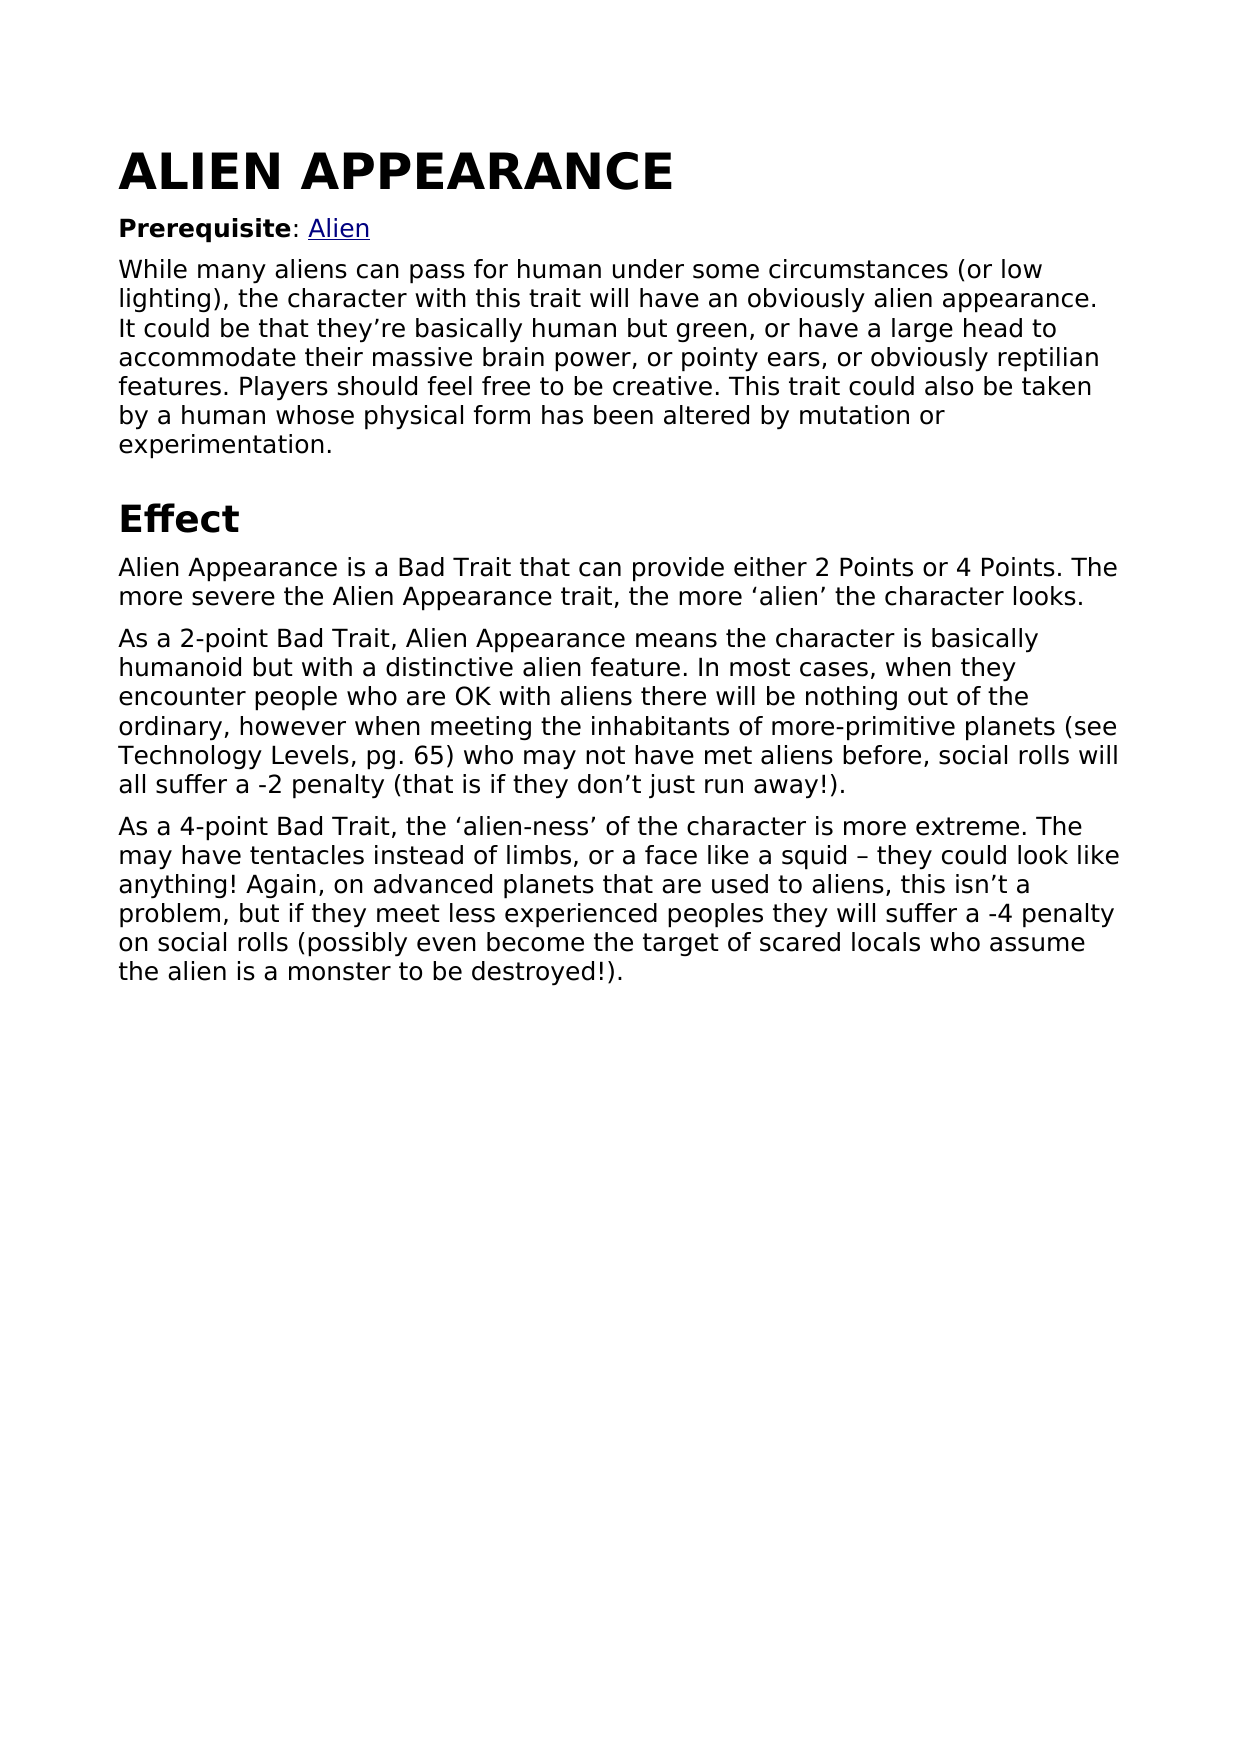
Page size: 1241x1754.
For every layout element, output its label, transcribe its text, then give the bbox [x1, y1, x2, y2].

text Prerequisite: Alien [118, 214, 1122, 243]
text As a 4-point Bad Trait, the ‘alien-ness’ of the character is more extreme. The may have tentacles instead of limbs, or a face like a squid – they could look like anything! Again, on advanced planets that are used to aliens, this isn’t a problem, but if they meet less experienced peoples they will suffer a -4 penalty on social rolls (possibly even become the target of scared locals who assume the alien is a monster to be destroyed!). [118, 812, 1122, 987]
text Alien Appearance is a Bad Trait that can provide either 2 Points or 4 Points. The more severe the Alien Appearance trait, the more ‘alien’ the character looks. [118, 553, 1122, 612]
subtitle ALIEN APPEARANCE [118, 143, 1122, 201]
subtitle Effect [118, 497, 1122, 541]
text While many aliens can pass for human under some circumstances (or low lighting), the character with this trait will have an obviously alien appearance. It could be that they’re basically human but green, or have a large head to accommodate their massive brain power, or pointy ears, or obviously reptilian features. Players should feel free to be creative. This trait could also be taken by a human whose physical form has been altered by mutation or experimentation. [118, 256, 1122, 460]
text As a 2-point Bad Trait, Alien Appearance means the character is basically humanoid but with a distinctive alien feature. In most cases, when they encounter people who are OK with aliens there will be nothing out of the ordinary, however when meeting the inhabitants of more-primitive planets (see Technology Levels, pg. 65) who may not have met aliens before, social rolls will all suffer a -2 penalty (that is if they don’t just run away!). [118, 624, 1122, 799]
